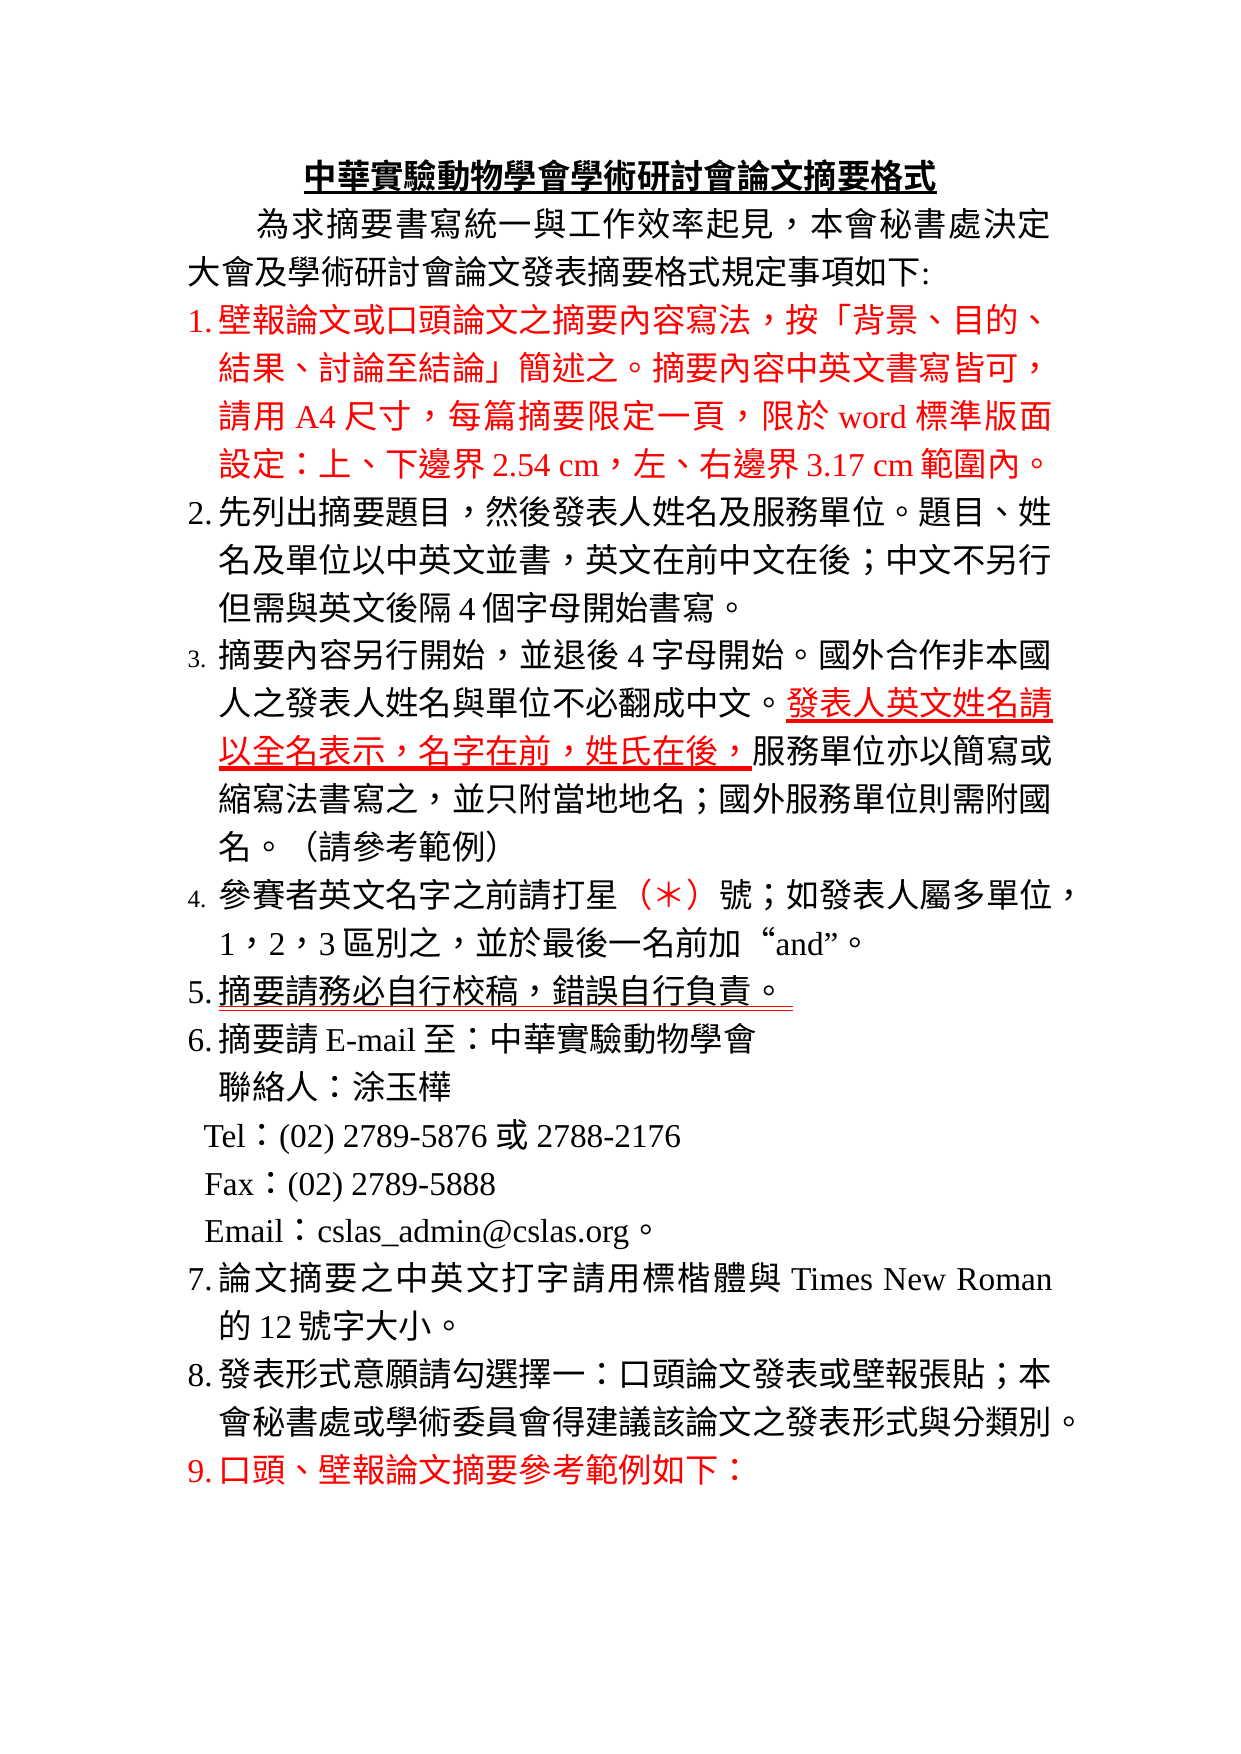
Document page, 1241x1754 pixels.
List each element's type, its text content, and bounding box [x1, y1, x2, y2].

text 聯絡人：涂玉樺 [219, 1061, 1053, 1109]
text 中華實驗動物學會學術研討會論文摘要格式 [187, 150, 1053, 198]
list 發表形式意願請勾選擇一：口頭論文發表或壁報張貼；本會秘書處或學術委員會得建議該論文之發表形式與分類別。 [187, 1348, 1053, 1444]
text Tel：(02) 2789-5876 或 2788-2176 [187, 1109, 1053, 1157]
list 摘要請務必自行校稿，錯誤自行負責。 [187, 965, 1053, 1013]
list 參賽者英文名字之前請打星（＊）號；如發表人屬多單位，1，2，3區別之，並於最後一名前加“and”。 [187, 869, 1053, 965]
list 論文摘要之中英文打字請用標楷體與Times New Roman的12號字大小。 [187, 1252, 1053, 1348]
list 先列出摘要題目，然後發表人姓名及服務單位。題目、姓名及單位以中英文並書，英文在前中文在後；中文不另行，但需與英文後隔4個字母開始書寫。 [187, 486, 1053, 629]
list 摘要請E-mail至：中華實驗動物學會 [187, 1013, 1053, 1061]
list 口頭、壁報論文摘要參考範例如下： [187, 1444, 1053, 1492]
list 壁報論文或口頭論文之摘要內容寫法，按「背景、目的、結果、討論至結論」簡述之。摘要內容中英文書寫皆可，請用A4尺寸，每篇摘要限定一頁，限於word標準版面設定：上、下邊界2.54 cm，左、右邊界3.17 cm範圍內。 [187, 294, 1053, 486]
list 摘要內容另行開始，並退後4字母開始。國外合作非本國人之發表人姓名與單位不必翻成中文。發表人英文姓名請以全名表示，名字在前，姓氏在後，服務單位亦以簡寫或縮寫法書寫之，並只附當地地名；國外服務單位則需附國名。（請參考範例） [187, 629, 1053, 869]
text Email：cslas_admin@cslas.org。 [187, 1204, 1053, 1252]
text 為求摘要書寫統一與工作效率起見，本會秘書處決定大會及學術研討會論文發表摘要格式規定事項如下: [187, 198, 1053, 294]
text Fax：(02) 2789-5888 [187, 1157, 1053, 1204]
